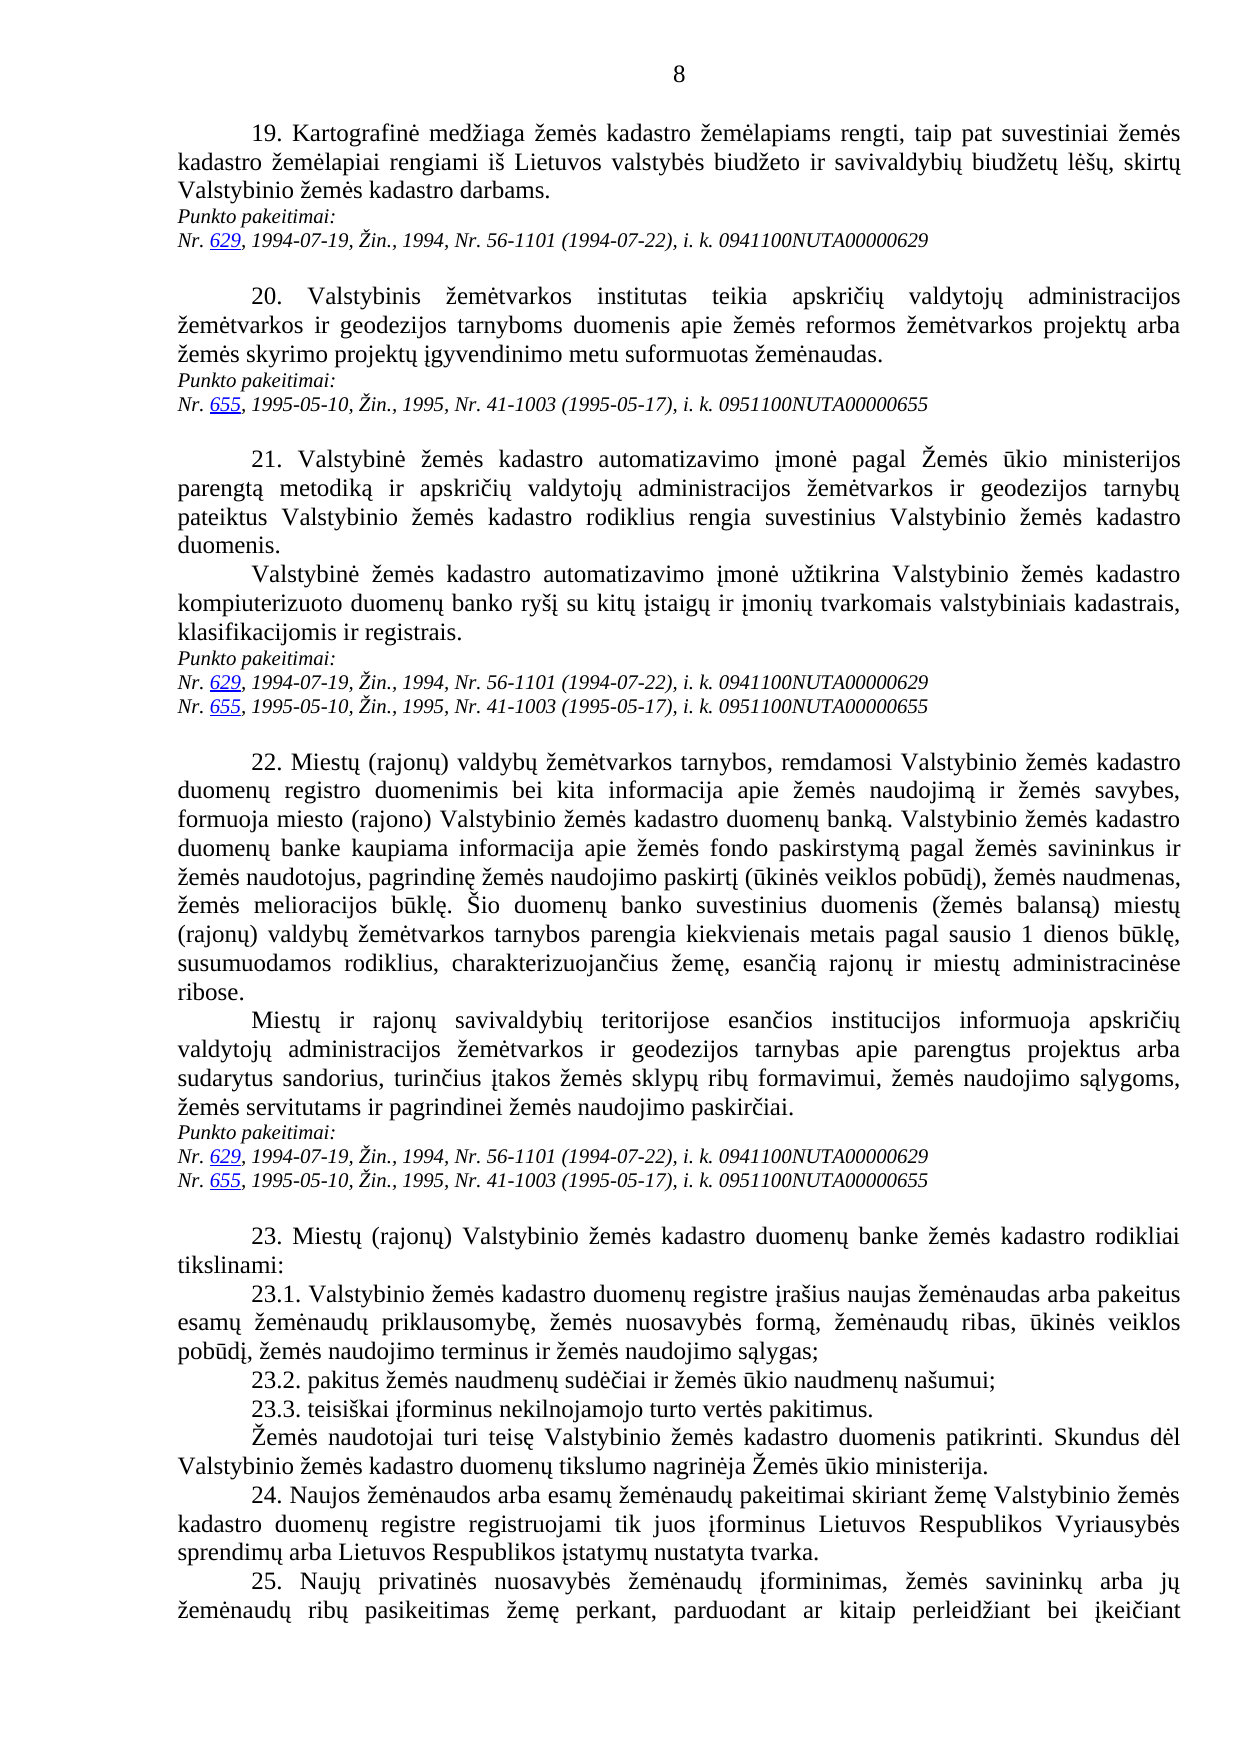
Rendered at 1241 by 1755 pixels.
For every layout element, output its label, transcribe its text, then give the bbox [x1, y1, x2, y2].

text 24. Naujos žemėnaudos arba esamų žemėnaudų pakeitimai skiriant žemę Valstybinio žemės kadastro duomenų registre registruojami tik juos įforminus Lietuvos Respublikos Vyriausybės sprendimų arba Lietuvos Respublikos įstatymų nustatyta tvarka. [177, 1480, 1181, 1566]
text 20. Valstybinis žemėtvarkos institutas teikia apskričių valdytojų administracijos žemėtvarkos ir geodezijos tarnyboms duomenis apie žemės reformos žemėtvarkos projektų arba žemės skyrimo projektų įgyvendinimo metu suformuotas žemėnaudas. [177, 281, 1181, 367]
text 23.2. pakitus žemės naudmenų sudėčiai ir žemės ūkio naudmenų našumui; [177, 1365, 1181, 1394]
text Punkto pakeitimai: [177, 204, 1181, 228]
text Nr. 629, 1994-07-19, Žin., 1994, Nr. 56-1101 (1994-07-22), i. k. 0941100NUTA00000629 [177, 670, 1181, 694]
text Punkto pakeitimai: [177, 1120, 1181, 1144]
text Nr. 655, 1995-05-10, Žin., 1995, Nr. 41-1003 (1995-05-17), i. k. 0951100NUTA00000655 [177, 392, 1181, 416]
text Žemės naudotojai turi teisę Valstybinio žemės kadastro duomenis patikrinti. Skundus dėl Valstybinio žemės kadastro duomenų tikslumo nagrinėja Žemės ūkio ministerija. [177, 1422, 1181, 1480]
text Nr. 655, 1995-05-10, Žin., 1995, Nr. 41-1003 (1995-05-17), i. k. 0951100NUTA00000655 [177, 694, 1181, 718]
text 19. Kartografinė medžiaga žemės kadastro žemėlapiams rengti, taip pat suvestiniai žemės kadastro žemėlapiai rengiami iš Lietuvos valstybės biudžeto ir savivaldybių biudžetų lėšų, skirtų Valstybinio žemės kadastro darbams. [177, 118, 1181, 204]
text Miestų ir rajonų savivaldybių teritorijose esančios institucijos informuoja apskričių valdytojų administracijos žemėtvarkos ir geodezijos tarnybas apie parengtus projektus arba sudarytus sandorius, turinčius įtakos žemės sklypų ribų formavimui, žemės naudojimo sąlygoms, žemės servitutams ir pagrindinei žemės naudojimo paskirčiai. [177, 1005, 1181, 1120]
text Punkto pakeitimai: [177, 646, 1181, 670]
text 23.1. Valstybinio žemės kadastro duomenų registre įrašius naujas žemėnaudas arba pakeitus esamų žemėnaudų priklausomybę, žemės nuosavybės formą, žemėnaudų ribas, ūkinės veiklos pobūdį, žemės naudojimo terminus ir žemės naudojimo sąlygas; [177, 1279, 1181, 1365]
text 22. Miestų (rajonų) valdybų žemėtvarkos tarnybos, remdamosi Valstybinio žemės kadastro duomenų registro duomenimis bei kita informacija apie žemės naudojimą ir žemės savybes, formuoja miesto (rajono) Valstybinio žemės kadastro duomenų banką. Valstybinio žemės kadastro duomenų banke kaupiama informacija apie žemės fondo paskirstymą pagal žemės savininkus ir žemės naudotojus, pagrindinę žemės naudojimo paskirtį (ūkinės veiklos pobūdį), žemės naudmenas, žemės melioracijos būklę. Šio duomenų banko suvestinius duomenis (žemės balansą) miestų (rajonų) valdybų žemėtvarkos tarnybos parengia kiekvienais metais pagal sausio 1 dienos būklę, susumuodamos rodiklius, charakterizuojančius žemę, esančią rajonų ir miestų administracinėse ribose. [177, 747, 1181, 1005]
text Nr. 629, 1994-07-19, Žin., 1994, Nr. 56-1101 (1994-07-22), i. k. 0941100NUTA00000629 [177, 1144, 1181, 1168]
text Punkto pakeitimai: [177, 367, 1181, 392]
text 21. Valstybinė žemės kadastro automatizavimo įmonė pagal Žemės ūkio ministerijos parengtą metodiką ir apskričių valdytojų administracijos žemėtvarkos ir geodezijos tarnybų pateiktus Valstybinio žemės kadastro rodiklius rengia suvestinius Valstybinio žemės kadastro duomenis. [177, 444, 1181, 559]
text Nr. 629, 1994-07-19, Žin., 1994, Nr. 56-1101 (1994-07-22), i. k. 0941100NUTA00000629 [177, 228, 1181, 252]
text 23. Miestų (rajonų) Valstybinio žemės kadastro duomenų banke žemės kadastro rodikliai tikslinami: [177, 1221, 1181, 1279]
text 25. Naujų privatinės nuosavybės žemėnaudų įforminimas, žemės savininkų arba jų žemėnaudų ribų pasikeitimas žemę perkant, parduodant ar kitaip perleidžiant bei įkeičiant [177, 1566, 1181, 1624]
text Nr. 655, 1995-05-10, Žin., 1995, Nr. 41-1003 (1995-05-17), i. k. 0951100NUTA00000655 [177, 1168, 1181, 1192]
text Valstybinė žemės kadastro automatizavimo įmonė užtikrina Valstybinio žemės kadastro kompiuterizuoto duomenų banko ryšį su kitų įstaigų ir įmonių tvarkomais valstybiniais kadastrais, klasifikacijomis ir registrais. [177, 559, 1181, 646]
text 23.3. teisiškai įforminus nekilnojamojo turto vertės pakitimus. [177, 1394, 1181, 1422]
